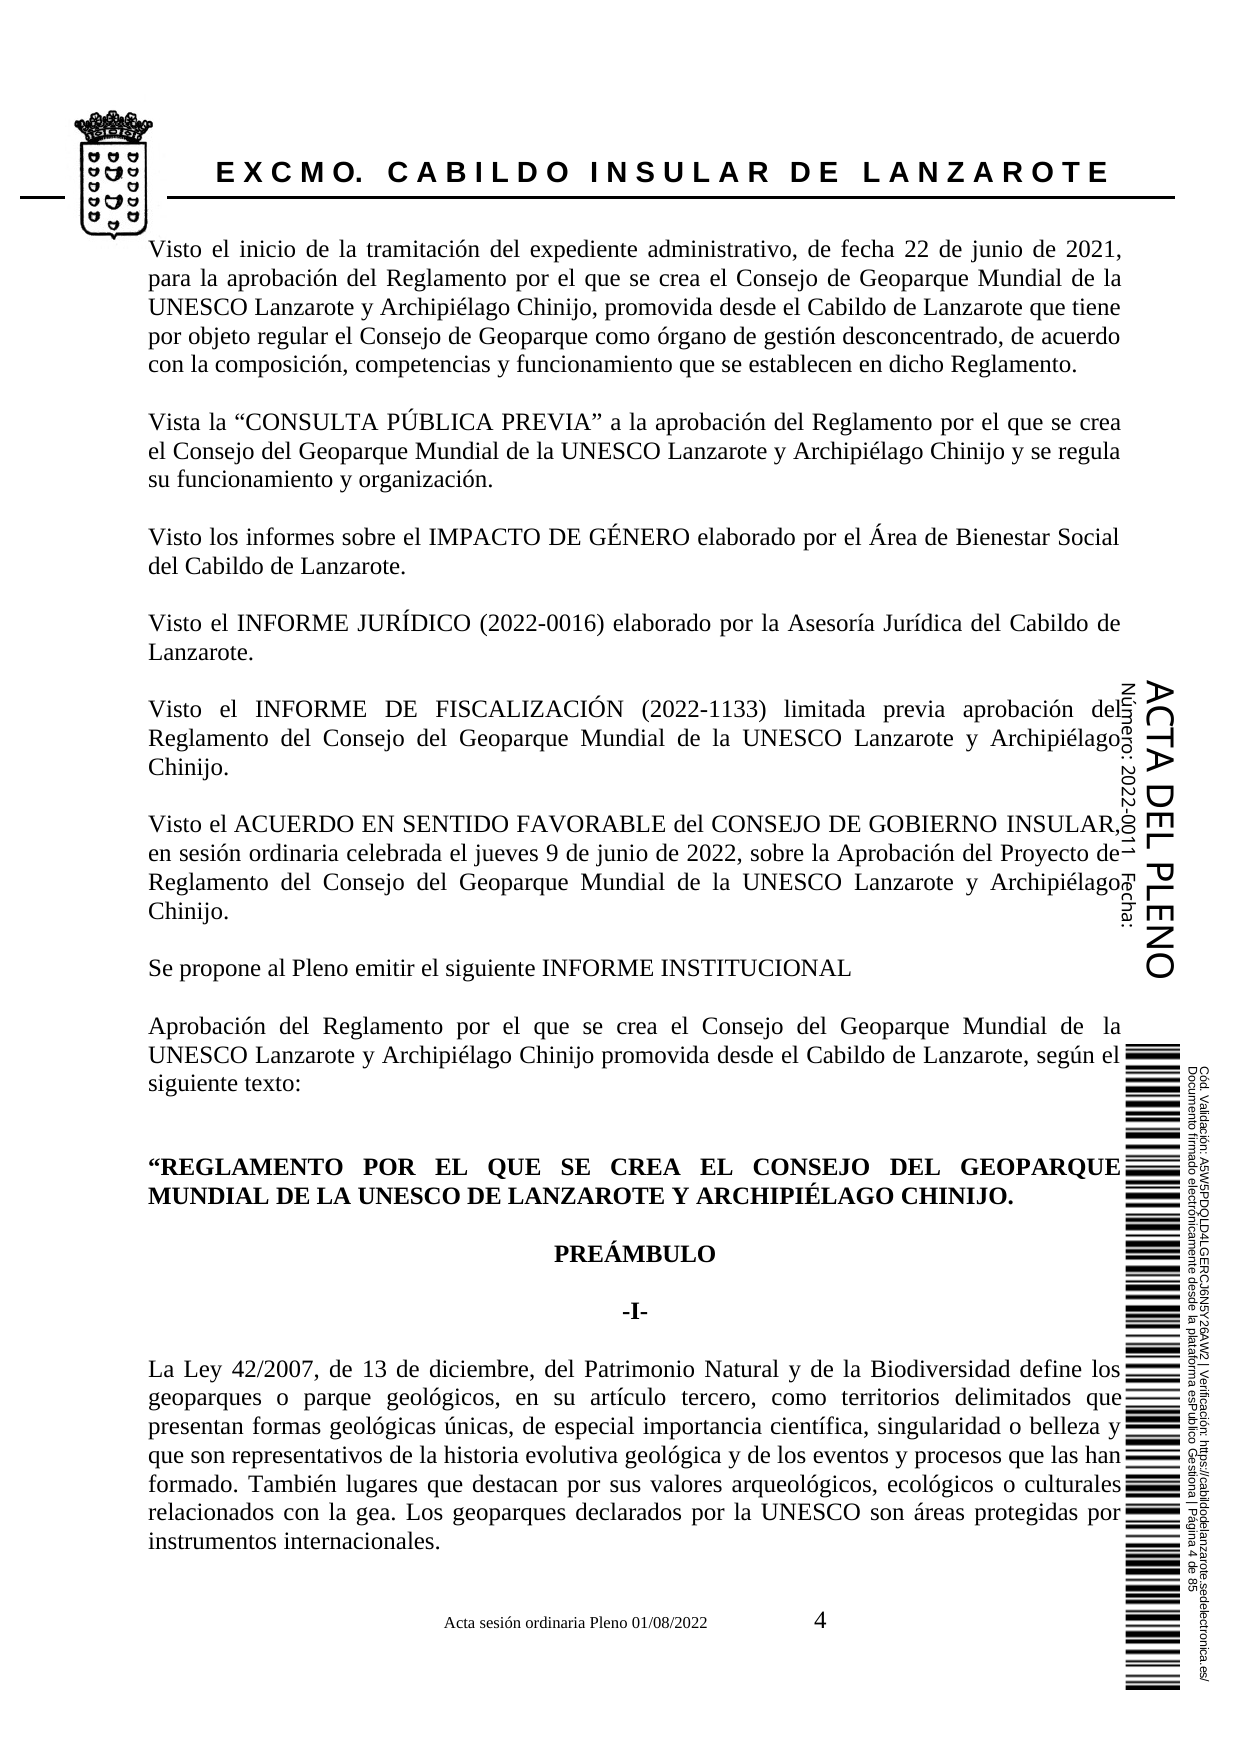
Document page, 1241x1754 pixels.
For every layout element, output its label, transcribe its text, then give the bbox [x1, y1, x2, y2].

picture [65, 94, 167, 249]
text Visto el INFORME JURÍDICO (2022-0016) elaborado por la Asesoría Jurídica del Cabildo de Lanzarote. [148, 608, 1122, 666]
text Número: 2022-0011 Fecha: 07/11/2022 [1117, 838, 1140, 953]
text en sesión ordinaria celebrada el jueves 9 de junio de 2022, sobre la Aprobación del Proyecto de Reglamento del Consejo del Geoparque Mundial de la UNESCO Lanzarote y Archipiélago Chinijo. [148, 838, 1122, 924]
text PREÁMBULO [80, 1239, 1125, 1267]
text Acta sesión ordinaria Pleno 01/08/2022 4 [80, 1605, 1125, 1634]
text Visto el inicio de la tramitación del expediente administrativo, de fecha 22 de junio de 2021, para la aprobación del Reglamento por el que se crea el Consejo de Geoparque Mundial de la UNESCO Lanzarote y Archipiélago Chinijo, promovida desde el Cabildo de Lanzarote que tiene por objeto regular el Consejo de Geoparque como órgano de gestión desconcentrado, de acuerdo con la composición, competencias y funcionamiento que se establecen en dicho Reglamento. [148, 234, 1122, 378]
subtitle “REGLAMENTO POR EL QUE SE CREA EL CONSEJO DEL GEOPARQUE MUNDIAL DE LA UNESCO DE LANZAROTE Y ARCHIPIÉLAGO CHINIJO. [148, 1152, 1122, 1210]
text ACTA DEL PLENO [1140, 982, 1183, 1025]
text Número: 2022-0011 Fecha: 07/11/2022 [1117, 682, 1140, 809]
text Aprobación del Reglamento por el que se crea el Consejo del Geoparque Mundial de la UNESCO Lanzarote y Archipiélago Chinijo promovida desde el Cabildo de Lanzarote, según el siguiente texto: [148, 1011, 1121, 1097]
text Visto el INFORME DE FISCALIZACIÓN (2022-1133) limitada previa aprobación del Reglamento del Consejo del Geoparque Mundial de la UNESCO Lanzarote y Archipiélago Chinijo. [148, 694, 1122, 781]
text Visto los informes sobre el IMPACTO DE GÉNERO elaborado por el Área de Bienestar Social del Cabildo de Lanzarote. [148, 522, 1122, 579]
subtitle -I- [80, 1296, 1125, 1325]
text Número: 2022-0011 Fecha: 07/11/2022 [1117, 982, 1140, 1025]
picture [1125, 1044, 1180, 1690]
subtitle E X C M O. C A B I L D O I N S U L A R D E L A N Z A R O T E [215, 155, 1190, 189]
subtitle [1180, 1296, 1186, 1325]
text ACTA DEL PLENO [1140, 838, 1183, 953]
text Vista la “CONSULTA PÚBLICA PREVIA” a la aprobación del Reglamento por el que se crea el Consejo del Geoparque Mundial de la UNESCO Lanzarote y Archipiélago Chinijo y se regula su funcionamiento y organización. [148, 407, 1122, 493]
text Visto el ACUERDO EN SENTIDO FAVORABLE del CONSEJO DE GOBIERNO INSULAR, [148, 809, 1190, 838]
text Cód. Validación: A5W5PDQLD4LGERCJ6N5Y26AW2 | Verificación: https://cabildodelanzarote.sedelectronica.es/ Documento firmado electrónicamente desde la plataforma esPublico Gestiona | Página 4 de 85 [1186, 1066, 1211, 1694]
text La Ley 42/2007, de 13 de diciembre, del Patrimonio Natural y de la Biodiversidad define los geoparques o parque geológicos, en su artículo tercero, como territorios delimitados que presentan formas geológicas únicas, de especial importancia científica, singularidad o belleza y que son representativos de la historia evolutiva geológica y de los eventos y procesos que las han formado. También lugares que destacan por sus valores arqueológicos, ecológicos o culturales relacionados con la gea. Los geoparques declarados por la UNESCO son áreas protegidas por instrumentos internacionales. [148, 1354, 1122, 1555]
text ACTA DEL PLENO [1140, 680, 1183, 809]
text Se propone al Pleno emitir el siguiente INFORME INSTITUCIONAL [148, 953, 1190, 982]
